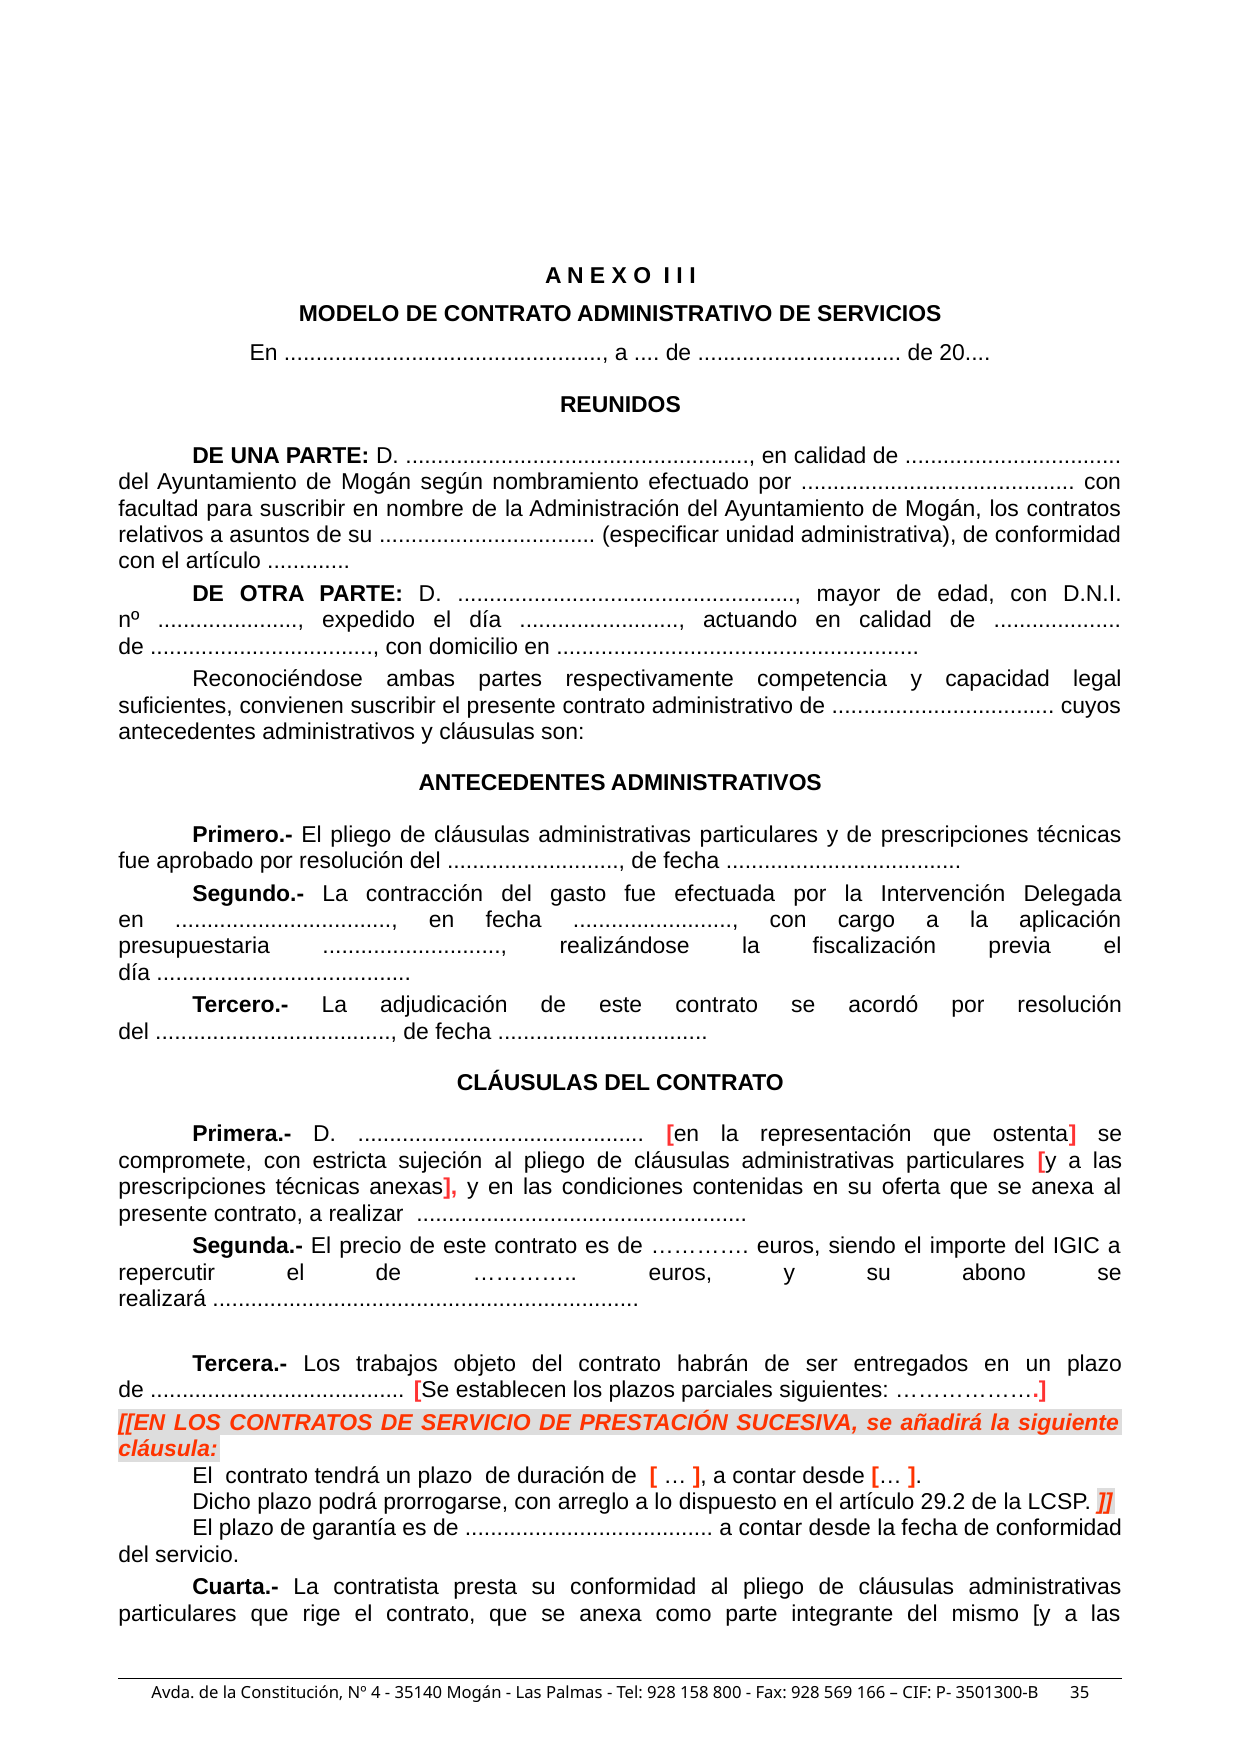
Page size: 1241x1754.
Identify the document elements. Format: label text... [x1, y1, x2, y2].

text MODELO DE CONTRATO ADMINISTRATIVO DE SERVICIOS [118, 300, 1122, 327]
text CLÁUSULAS DEL CONTRATO [118, 1069, 1122, 1095]
text Tercero.- La adjudicación de este contrato se acordó por resolución del ....................................., de fecha ................................. [118, 991, 1122, 1044]
text Cuarta.- La contratista presta su conformidad al pliego de cláusulas administrativas particulares que rige el contrato, que se anexa como parte integrante del mismo [y a las [118, 1573, 1122, 1626]
text Reconociéndose ambas partes respectivamente competencia y capacidad legal suficientes, convienen suscribir el presente contrato administrativo de ................................... cuyos antecedentes administrativos y cláusulas son: [118, 665, 1122, 744]
text Segunda.- El precio de este contrato es de …………. euros, siendo el importe del IGIC a repercutir el de ………….. euros, y su abono se realizará ................................................................... [118, 1232, 1122, 1311]
text A N E X O I I I [118, 262, 1122, 288]
text Segundo.- La contracción del gasto fue efectuada por la Intervención Delegada en .................................., en fecha ........................., con cargo a la aplicación presupuestaria ............................, realizándose la fiscalización previa el día ........................................ [118, 880, 1122, 985]
text Primera.- D. ............................................. [en la representación que ostenta] se compromete, con estricta sujeción al pliego de cláusulas administrativas particulares [y a las prescripciones técnicas anexas], y en las condiciones contenidas en su oferta que se anexa al presente contrato, a realizar .................................................... [118, 1120, 1122, 1226]
text El plazo de garantía es de ....................................... a contar desde la fecha de conformidad del servicio. [118, 1514, 1122, 1567]
text DE UNA PARTE: D. ......................................................, en calidad de .................................. del Ayuntamiento de Mogán según nombramiento efectuado por ........................................... con facultad para suscribir en nombre de la Administración del Ayuntamiento de Mogán, los contratos relativos a asuntos de su .................................. (especificar unidad administrativa), de conformidad con el artículo ............. [118, 442, 1122, 574]
text [[EN LOS CONTRATOS DE SERVICIO DE PRESTACIÓN SUCESIVA, se añadirá la siguiente cláusula: [118, 1409, 1122, 1462]
text REUNIDOS [118, 391, 1122, 417]
text Primero.- El pliego de cláusulas administrativas particulares y de prescripciones técnicas fue aprobado por resolución del ..........................., de fecha ..................................... [118, 821, 1122, 873]
text ANTECEDENTES ADMINISTRATIVOS [118, 769, 1122, 796]
text Tercera.- Los trabajos objeto del contrato habrán de ser entregados en un plazo de ........................................ [Se establecen los plazos parciales siguientes: ……………….] [118, 1350, 1122, 1403]
text En .................................................., a .... de ................................ de 20.... [118, 339, 1122, 366]
text El contrato tendrá un plazo de duración de [ … ], a contar desde [… ]. [118, 1462, 1122, 1488]
text DE OTRA PARTE: D. ....................................................., mayor de edad, con D.N.I. nº ......................, expedido el día ........................., actuando en calidad de .................... de ..................................., con domicilio en ......................................................... [118, 580, 1122, 659]
text Dicho plazo podrá prorrogarse, con arreglo a lo dispuesto en el artículo 29.2 de la LCSP. ]] [118, 1488, 1122, 1514]
